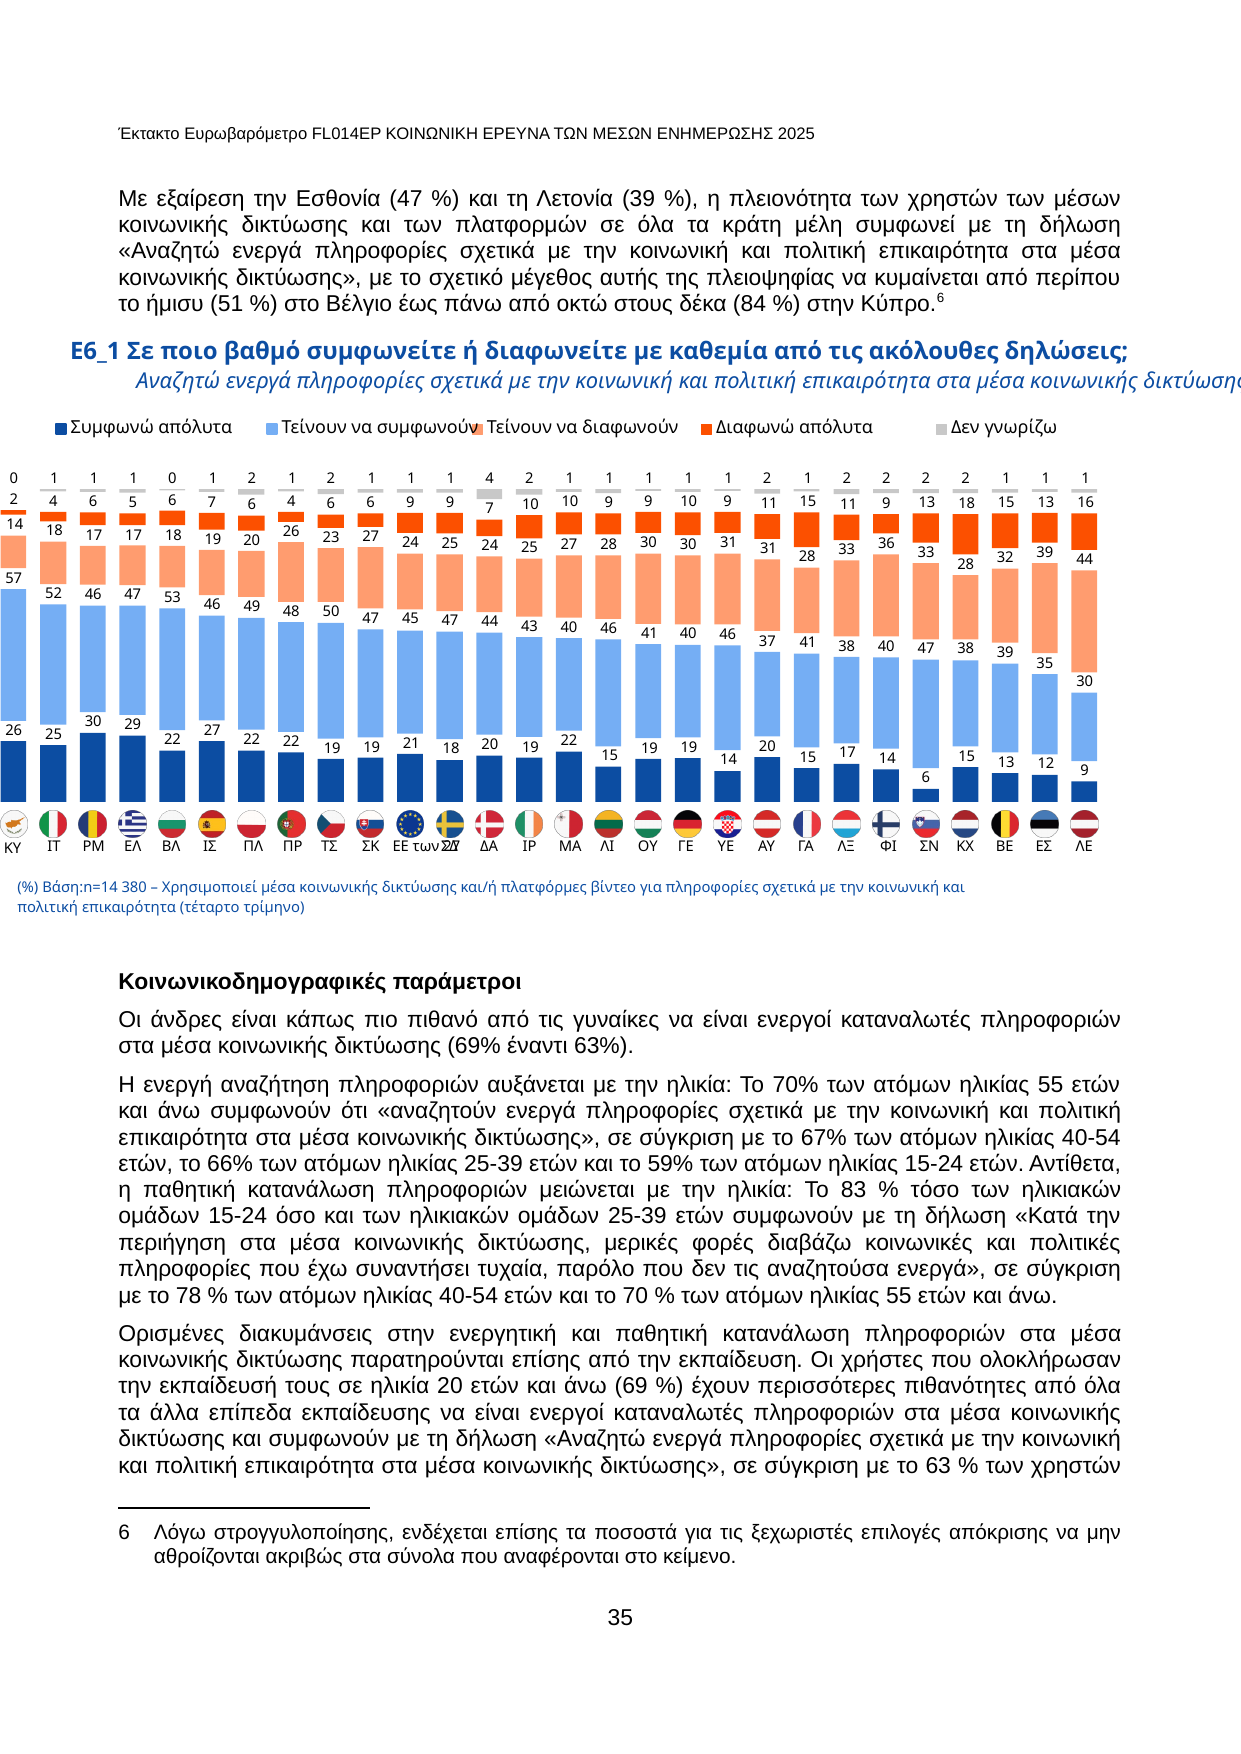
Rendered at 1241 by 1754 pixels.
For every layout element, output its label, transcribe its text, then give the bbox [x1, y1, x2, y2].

picture [1070, 810, 1099, 838]
picture [198, 810, 226, 838]
picture [872, 810, 900, 838]
picture [951, 810, 979, 838]
picture [396, 810, 424, 838]
text Λόγω στρογγυλοποίησης, ενδέχεται επίσης τα ποσοστά για τις ξεχωριστές επιλογές απόκρισης να μην αθροίζονται ακριβώς στα σύνολα που αναφέρονται στο κείμενο. [118, 1520, 1122, 1568]
picture [634, 810, 662, 838]
text Κοινωνικοδημογραφικές παράμετροι [118, 968, 1122, 994]
picture [78, 810, 107, 838]
text Ορισμένες διακυμάνσεις στην ενεργητική και παθητική κατανάλωση πληροφοριών στα μέσα κοινωνικής δικτύωσης παρατηρούνται επίσης από την εκπαίδευση. Οι χρήστες που ολοκλήρωσαν την εκπαίδευσή τους σε ηλικία 20 ετών και άνω (69 %) έχουν περισσότερες πιθανότητες από όλα τα άλλα επίπεδα εκπαίδευσης να είναι ενεργοί καταναλωτές πληροφοριών στα μέσα κοινωνικής δικτύωσης και συμφωνούν με τη δήλωση «Αναζητώ ενεργά πληροφορίες σχετικά με την κοινωνική και πολιτική επικαιρότητα στα μέσα κοινωνικής δικτύωσης», σε σύγκριση με το 63 % των χρηστών [118, 1320, 1122, 1478]
text Οι άνδρες είναι κάπως πιο πιθανό από τις γυναίκες να είναι ενεργοί καταναλωτές πληροφοριών στα μέσα κοινωνικής δικτύωσης (69% έναντι 63%). [118, 1006, 1122, 1059]
picture [912, 810, 940, 838]
picture [673, 810, 702, 838]
picture [832, 810, 861, 838]
picture [991, 810, 1019, 838]
text Η ενεργή αναζήτηση πληροφοριών αυξάνεται με την ηλικία: Το 70% των ατόμων ηλικίας 55 ετών και άνω συμφωνούν ότι «αναζητούν ενεργά πληροφορίες σχετικά με την κοινωνική και πολιτική επικαιρότητα στα μέσα κοινωνικής δικτύωσης», σε σύγκριση με το 67% των ατόμων ηλικίας 40-54 ετών, το 66% των ατόμων ηλικίας 25-39 ετών και το 59% των ατόμων ηλικίας 15-24 ετών. Αντίθετα, η παθητική κατανάλωση πληροφοριών μειώνεται με την ηλικία: Το 83 % τόσο των ηλικιακών ομάδων 15-24 όσο και των ηλικιακών ομάδων 25-39 ετών συμφωνούν με τη δήλωση «Κατά την περιήγηση στα μέσα κοινωνικής δικτύωσης, μερικές φορές διαβάζω κοινωνικές και πολιτικές πληροφορίες που έχω συναντήσει τυχαία, παρόλο που δεν τις αναζητούσα ενεργά», σε σύγκριση με το 78 % των ατόμων ηλικίας 40-54 ετών και το 70 % των ατόμων ηλικίας 55 ετών και άνω. [118, 1071, 1122, 1308]
picture [475, 810, 504, 838]
picture [793, 810, 821, 838]
picture [713, 810, 742, 838]
picture [277, 810, 306, 838]
picture [356, 810, 384, 838]
picture [594, 810, 623, 838]
picture [158, 810, 186, 838]
picture [753, 810, 781, 838]
picture [515, 810, 543, 838]
picture [237, 810, 266, 838]
picture [1030, 810, 1059, 838]
picture [39, 810, 67, 838]
text Με εξαίρεση την Εσθονία (47 %) και τη Λετονία (39 %), η πλειονότητα των χρηστών των μέσων κοινωνικής δικτύωσης και των πλατφορμών σε όλα τα κράτη μέλη συμφωνεί με τη δήλωση «Αναζητώ ενεργά πληροφορίες σχετικά με την κοινωνική και πολιτική επικαιρότητα στα μέσα κοινωνικής δικτύωσης», με το σχετικό μέγεθος αυτής της πλειοψηφίας να κυμαίνεται από περίπου το ήμισυ (51 %) στο Βέλγιο έως πάνω από οκτώ στους δέκα (84 %) στην Κύπρο. [118, 184, 1122, 316]
picture [436, 810, 464, 838]
picture [554, 810, 583, 838]
picture [317, 810, 345, 838]
picture [0, 810, 28, 838]
picture [118, 810, 147, 838]
